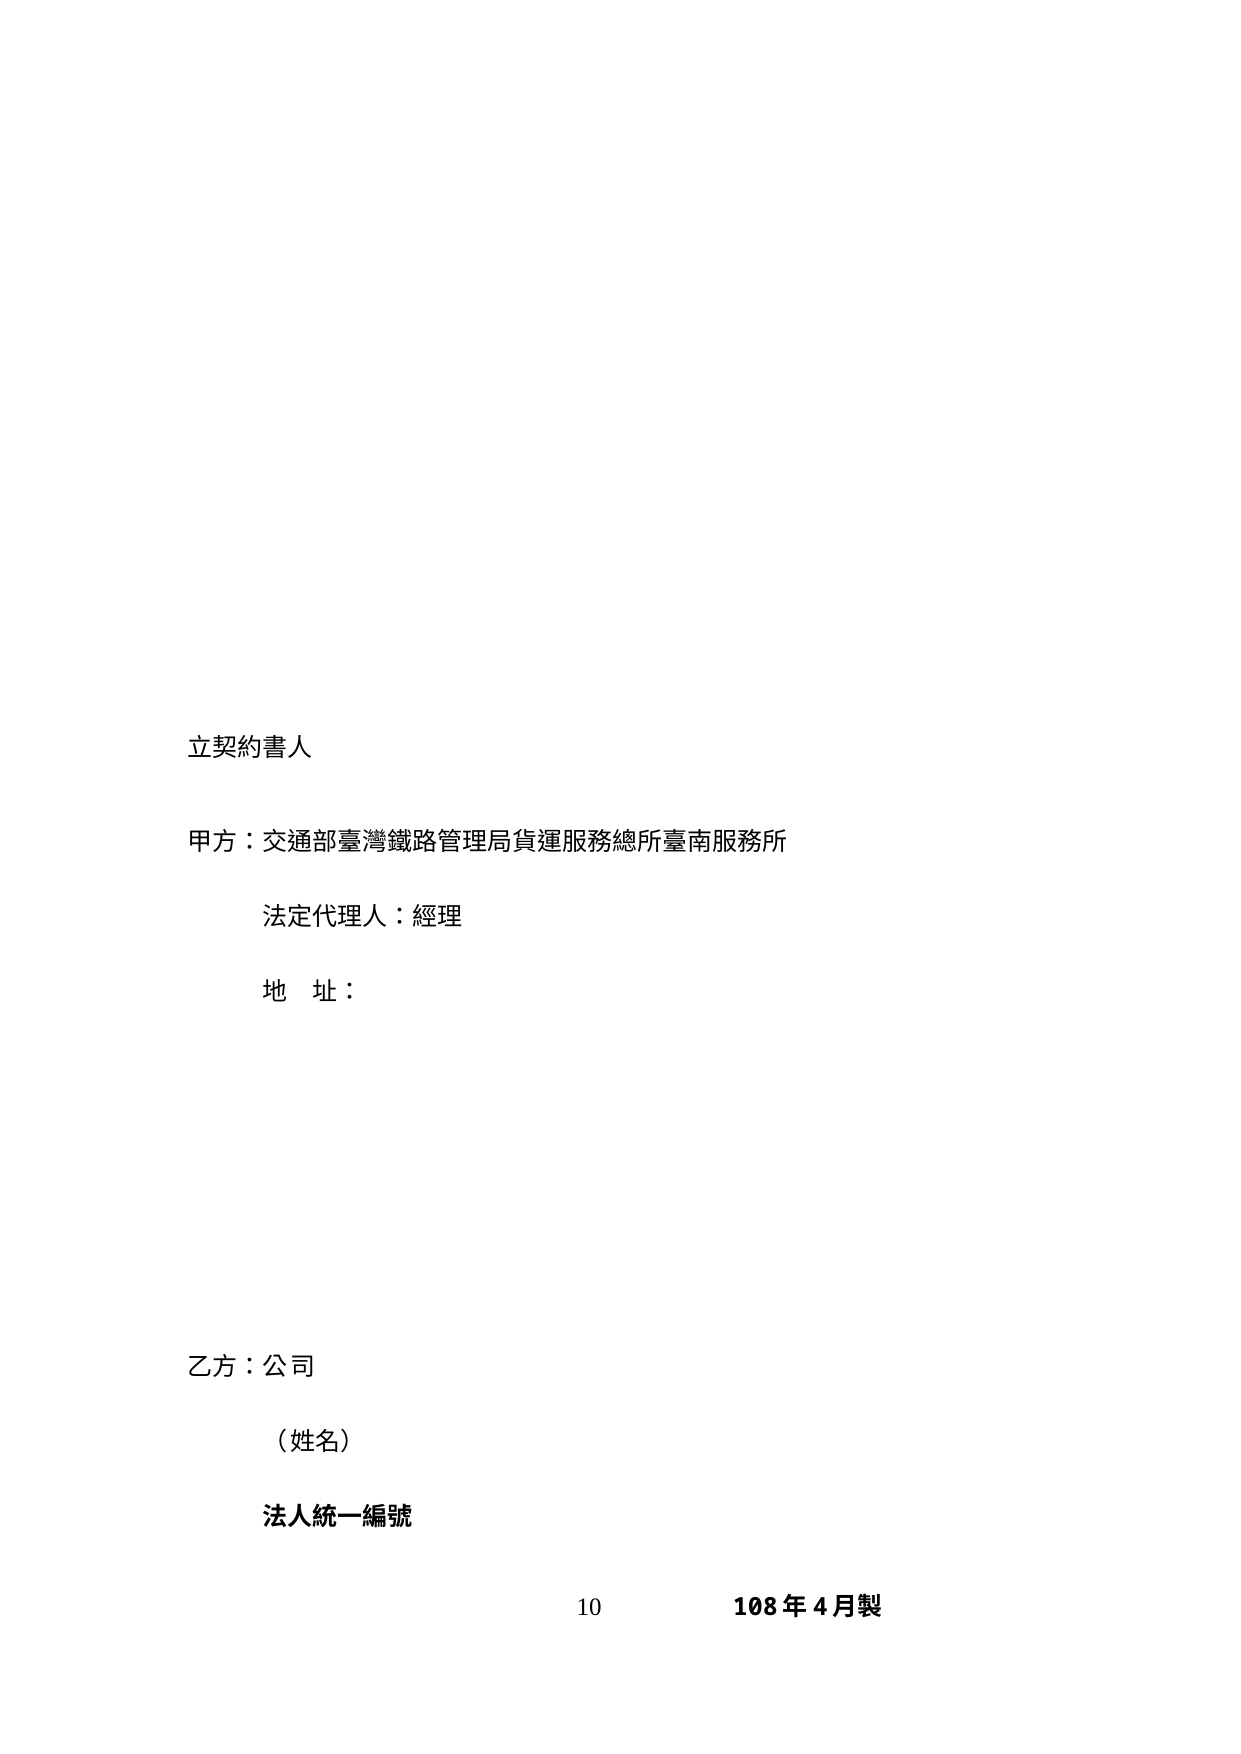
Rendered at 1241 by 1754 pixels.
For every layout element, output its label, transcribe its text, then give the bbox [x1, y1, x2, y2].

text 立契約書人 [187, 726, 1053, 764]
text 地 址： [262, 970, 1053, 1007]
text （姓名） [262, 1420, 1053, 1457]
text 甲方：交通部臺灣鐵路管理局貨運服務總所臺南服務所 [187, 820, 1053, 857]
text 法人統一編號 [262, 1495, 1053, 1532]
text 法定代理人：經理 [262, 895, 1053, 932]
text 乙方：公司 [187, 1345, 1053, 1382]
